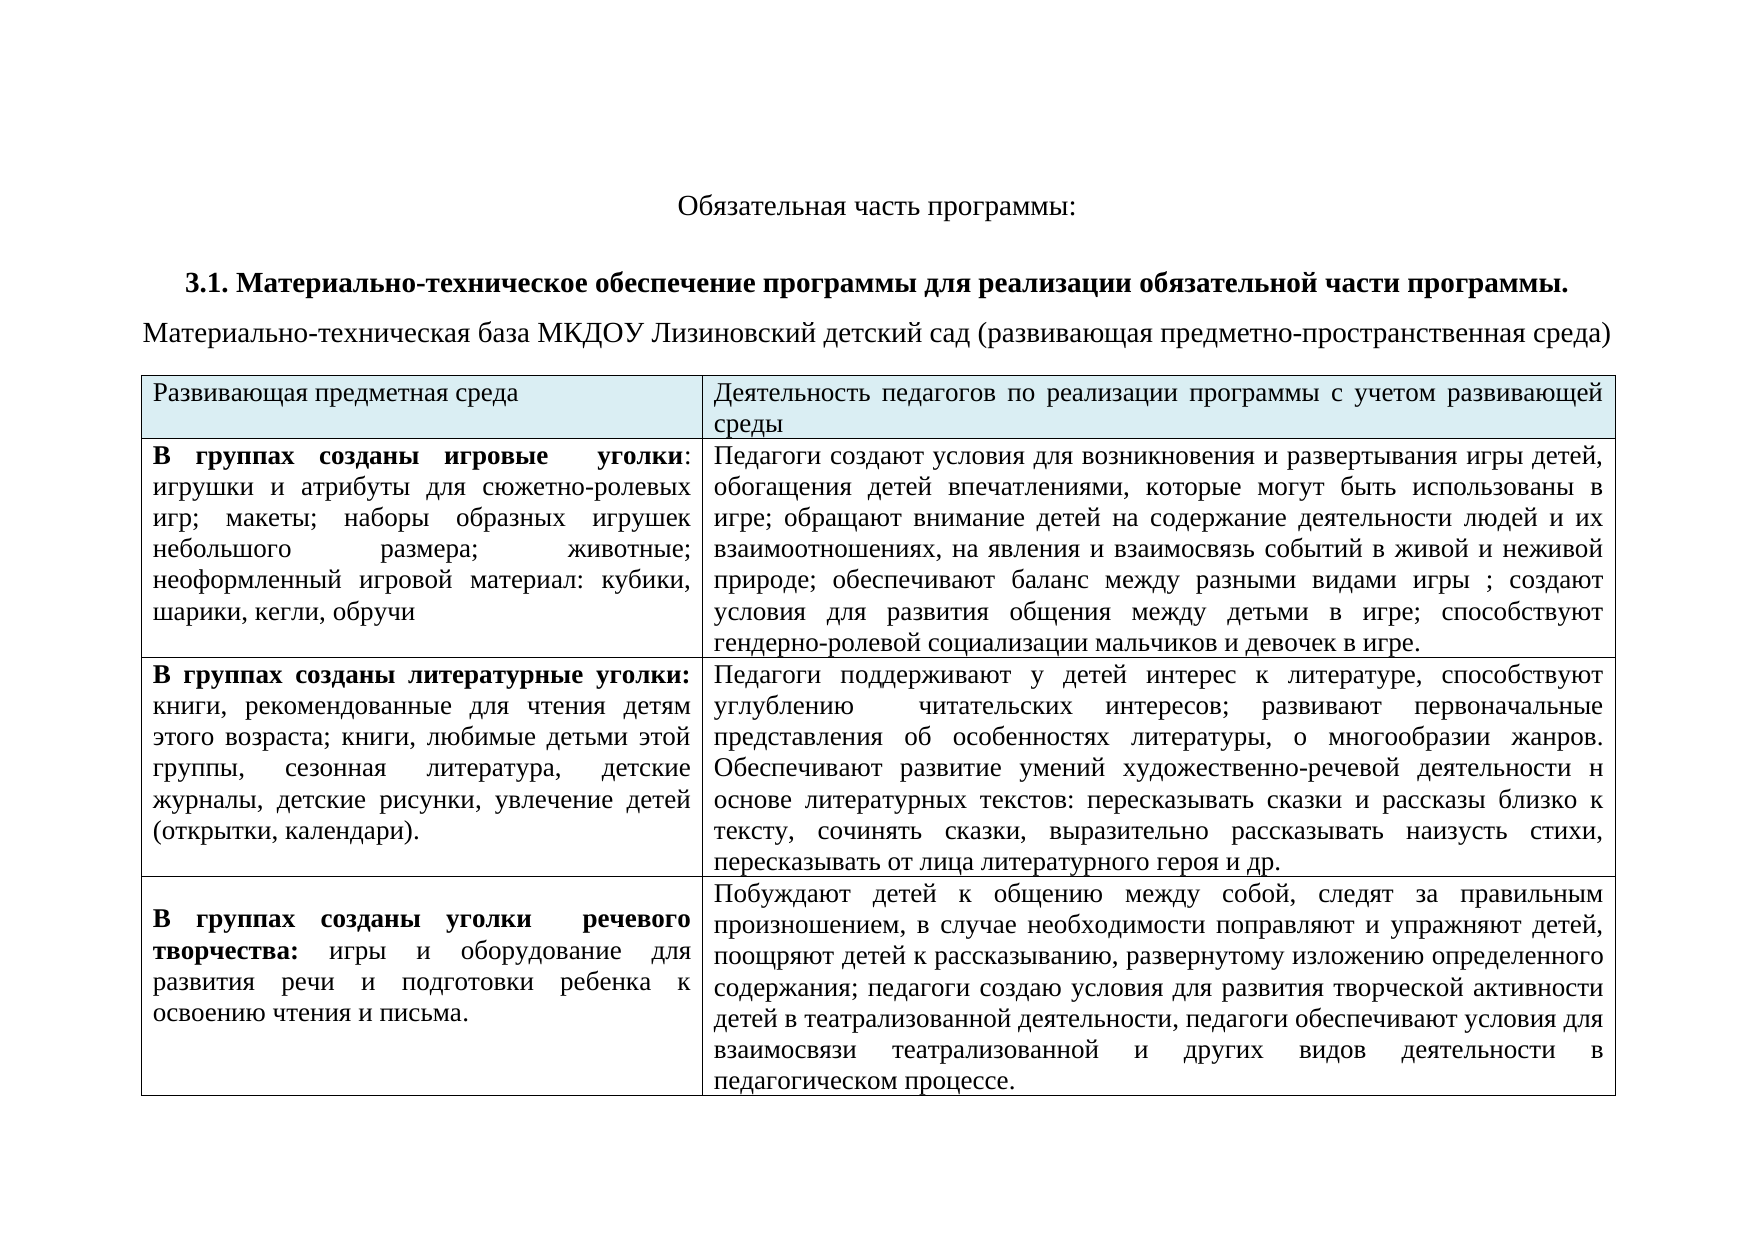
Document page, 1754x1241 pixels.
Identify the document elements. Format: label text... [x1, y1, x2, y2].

table_cell Педагоги создают условия для возникновения и развертывания игры детей, обогащения детей впечатлениями, которые могут быть использованы в игре; обращают внимание детей на содержание деятельности людей и их взаимоотношениях, на явления и взаимосвязь событий в живой и неживой природе; обеспечивают баланс между разными видами игры ; создают условия для развития общения между детьми в игре; способствуют гендерно-ролевой социализации мальчиков и девочек в игре. [703, 439, 1615, 657]
table_cell Педагоги поддерживают у детей интерес к литературе, способствуют углублению читательских интересов; развивают первоначальные представления об особенностях литературы, о многообразии жанров. Обеспечивают развитие умений художественно-речевой деятельности н основе литературных текстов: пересказывать сказки и рассказы близко к тексту, сочинять сказки, выразительно рассказывать наизусть стихи, пересказывать от лица литературного героя и др. [703, 658, 1615, 876]
text Обязательная часть программы: [118, 188, 1636, 221]
table_cell В группах созданы уголки речевого творчества: игры и оборудование для развития речи и подготовки ребенка к освоению чтения и письма. [142, 877, 702, 1095]
table_cell В группах созданы литературные уголки: книги, рекомендованные для чтения детям этого возраста; книги, любимые детьми этой группы, сезонная литература, детские журналы, детские рисунки, увлечение детей (открытки, календари). [142, 658, 702, 876]
table_cell В группах созданы игровые уголки: игрушки и атрибуты для сюжетно-ролевых игр; макеты; наборы образных игрушек небольшого размера; животные; неоформленный игровой материал: кубики, шарики, кегли, обручи [142, 439, 702, 657]
text 3.1. Материально-техническое обеспечение программы для реализации обязательной части программы. [118, 265, 1636, 298]
text Материально-техническая база МКДОУ Лизиновский детский сад (развивающая предметно-пространственная среда) [118, 315, 1636, 349]
table_cell Побуждают детей к общению между собой, следят за правильным произношением, в случае необходимости поправляют и упражняют детей, поощряют детей к рассказыванию, развернутому изложению определенного содержания; педагоги создаю условия для развития творческой активности детей в театрализованной деятельности, педагоги обеспечивают условия для взаимосвязи театрализованной и других видов деятельности в педагогическом процессе. [703, 877, 1615, 1095]
table_header Развивающая предметная среда [142, 376, 702, 438]
table_header Деятельность педагогов по реализации программы с учетом развивающей среды [703, 376, 1615, 438]
